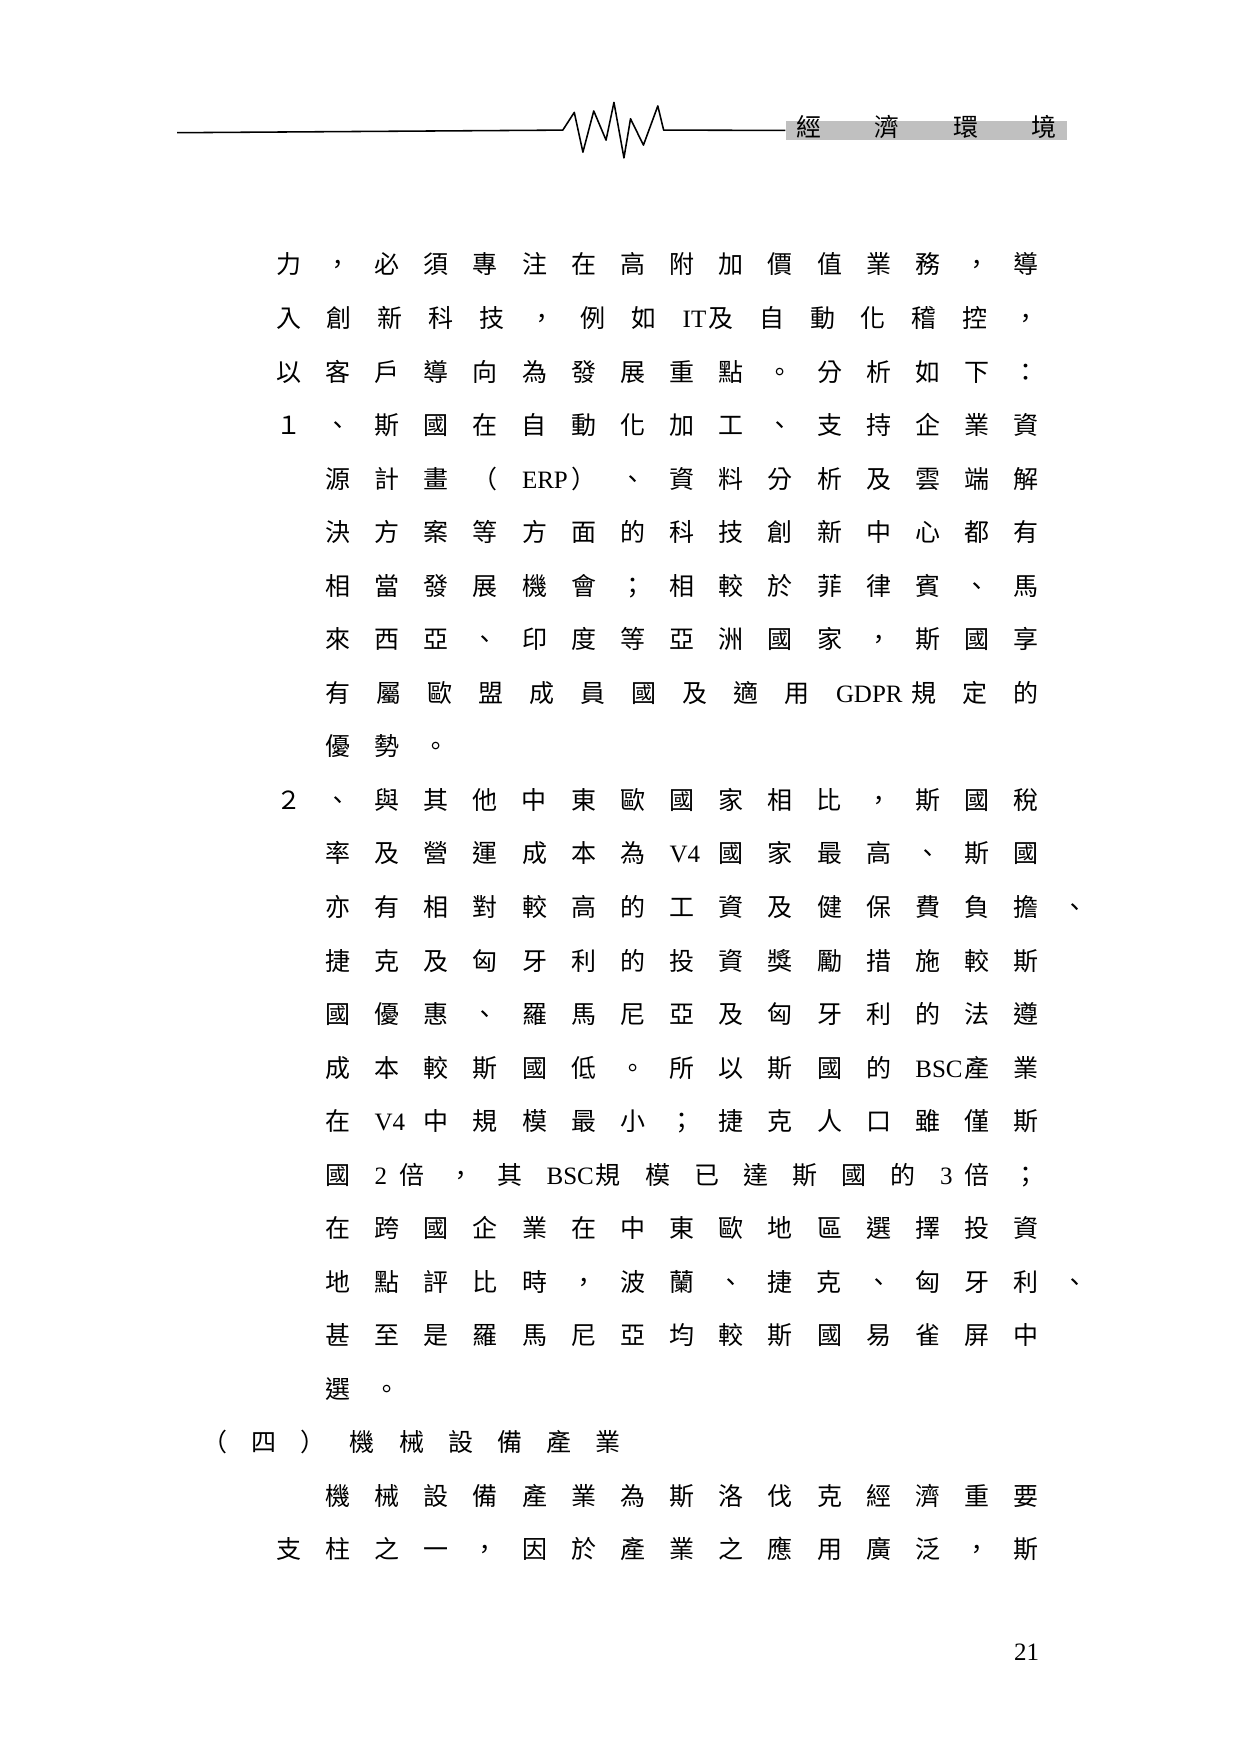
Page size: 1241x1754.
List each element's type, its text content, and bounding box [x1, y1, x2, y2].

text １、斯國在自動化加工、支持企業資源計畫（ERP）、資料分析及雲端解決方案等方面的科技創新中心都有相當發展機會；相較於菲律賓、馬來西亞、印度等亞洲國家，斯國享有屬歐盟成員國及適用GDPR規定的優勢。 [276, 397, 1063, 772]
text （四）機械設備產業 [202, 1414, 1063, 1468]
text 力，必須專注在高附加價值業務，導入創新科技，例如IT及自動化稽控，以客戶導向為發展重點。分析如下： [276, 236, 1063, 397]
text 機械設備產業為斯洛伐克經濟重要支柱之一，因於產業之應用廣泛，斯 [276, 1468, 1063, 1575]
text ２、與其他中東歐國家相比，斯國稅率及營運成本為V4國家最高、斯國亦有相對較高的工資及健保費負擔、捷克及匈牙利的投資獎勵措施較斯國優惠、羅馬尼亞及匈牙利的法遵成本較斯國低。所以斯國的BSC產業在V4中規模最小；捷克人口雖僅斯國2倍，其BSC規模已達斯國的3倍；在跨國企業在中東歐地區選擇投資地點評比時，波蘭、捷克、匈牙利、甚至是羅馬尼亞均較斯國易雀屏中選。 [276, 772, 1063, 1414]
